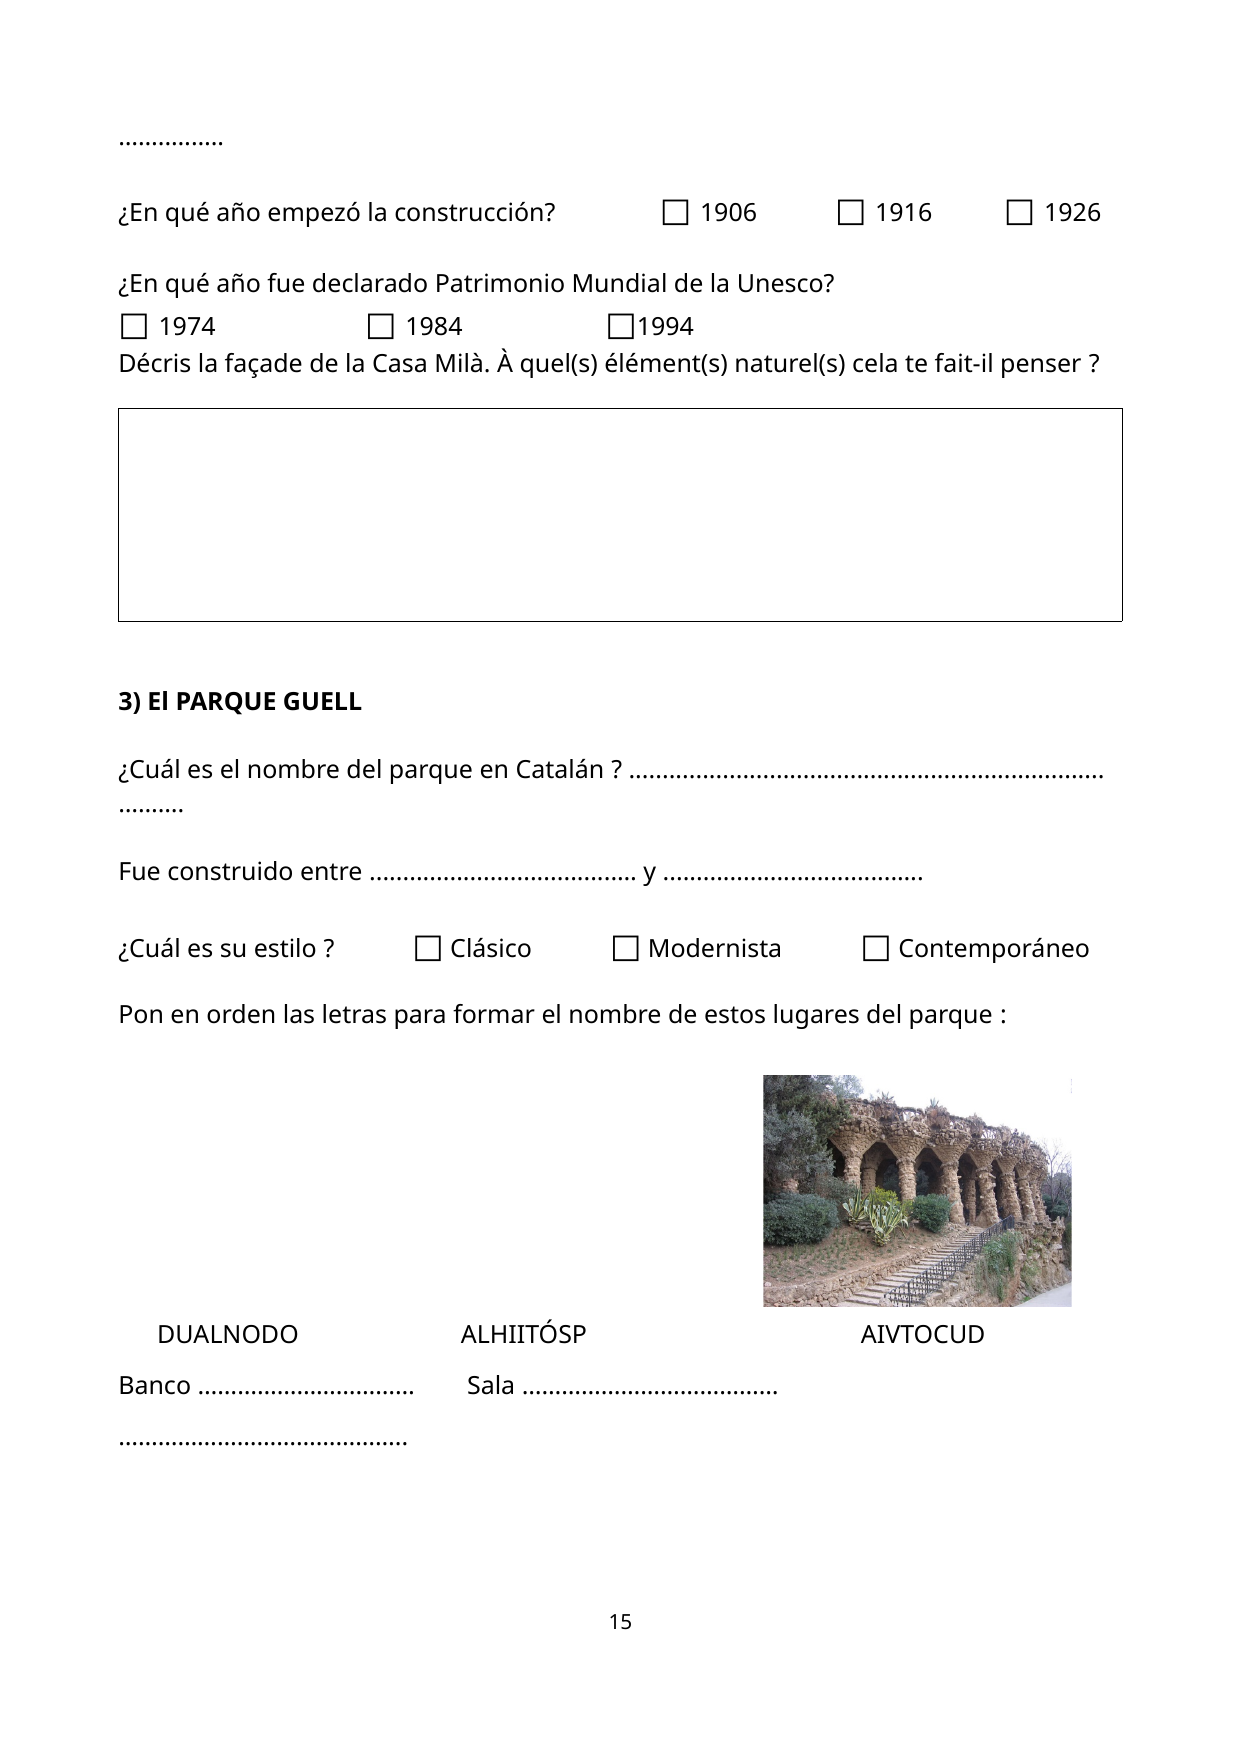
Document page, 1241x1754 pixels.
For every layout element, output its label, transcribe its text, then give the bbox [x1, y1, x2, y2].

text ¿Cuál es el nombre del parque en Catalán ? .......................................................................………. [118, 752, 1122, 820]
text 3) El PARQUE GUELL [118, 684, 1122, 718]
table_header [119, 409, 1122, 621]
text Pon en orden las letras para formar el nombre de estos lugares del parque : [118, 996, 1122, 1030]
text Décris la façade de la Casa Milà. À quel(s) élément(s) naturel(s) cela te fait-il penser ? [118, 345, 1122, 379]
picture [763, 1075, 1072, 1307]
text □ 1974 □ 1984 □1994 [118, 300, 1122, 345]
text ¿Cuál es su estilo ? □ Clásico □ Modernista □ Contemporáneo [118, 922, 1122, 968]
text ¿En qué año fue declarado Patrimonio Mundial de la Unesco? [118, 266, 1122, 300]
text Fue construido entre .....................................… y ...................................…. [118, 854, 1122, 888]
text DUALNODO ALHIITÓSP AIVTOCUD [118, 1317, 1122, 1351]
text ……..…….. [118, 118, 1122, 152]
text ¿En qué año empezó la construcción? □ 1906 □ 1916 □ 1926 [118, 186, 1122, 232]
text Banco …………………………… Sala ………………………………… …………………………………….. [118, 1368, 1122, 1453]
